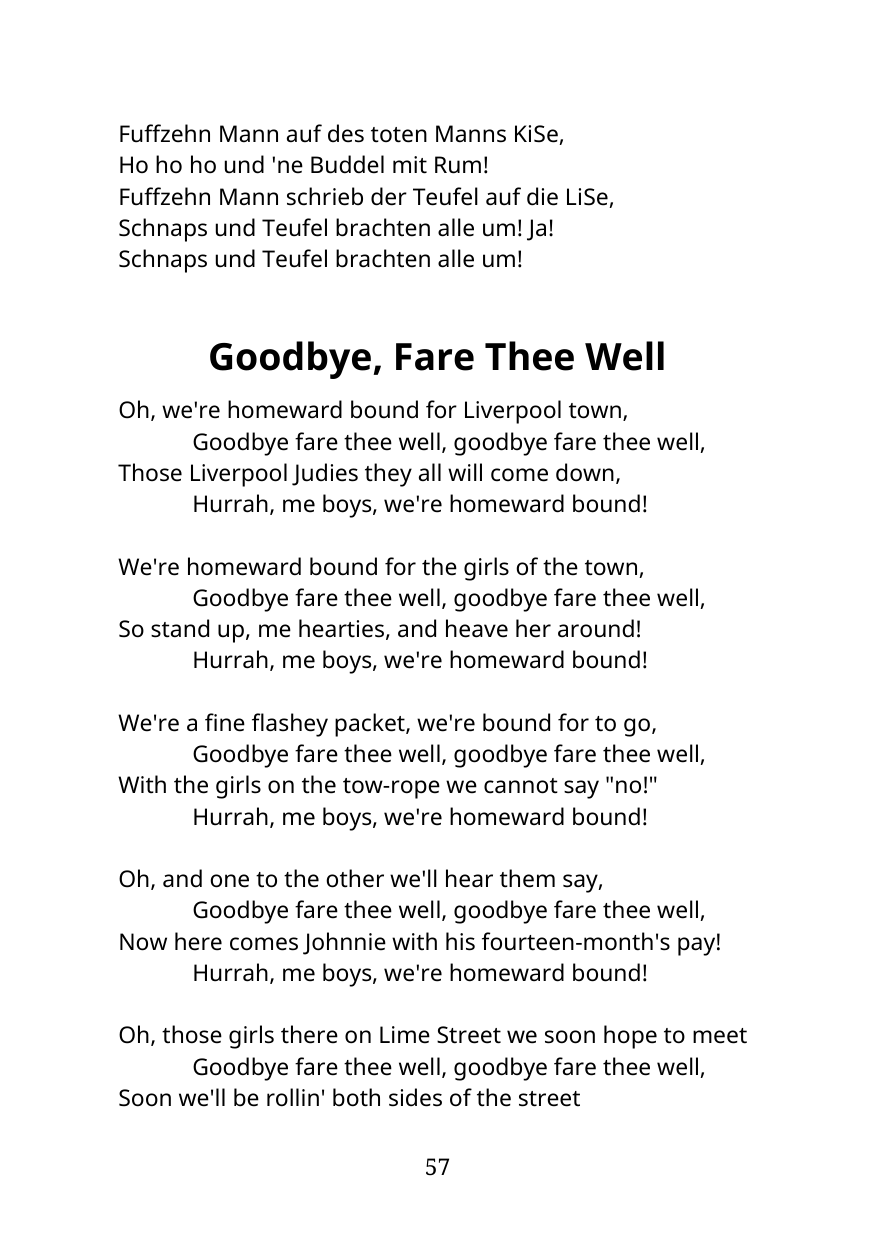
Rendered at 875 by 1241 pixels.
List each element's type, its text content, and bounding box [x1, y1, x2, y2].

text Oh, we're homeward bound for Liverpool town, [118, 394, 756, 425]
text Goodbye fare thee well, goodbye fare thee well, [118, 425, 756, 457]
text Those Liverpool Judies they all will come down, [118, 457, 756, 488]
text Oh, those girls there on Lime Street we soon hope to meet [118, 1019, 756, 1050]
text Hurrah, me boys, we're homeward bound! [118, 488, 756, 519]
text Oh, and one to the other we'll hear them say, [118, 863, 756, 894]
text Now here comes Johnnie with his fourteen-month's pay! [118, 925, 756, 957]
text Goodbye fare thee well, goodbye fare thee well, [118, 1050, 756, 1082]
text Goodbye fare thee well, goodbye fare thee well, [118, 894, 756, 925]
text With the girls on the tow-rope we cannot say "no!" [118, 769, 756, 800]
text Goodbye fare thee well, goodbye fare thee well, [118, 582, 756, 613]
text We're a fine flashey packet, we're bound for to go, [118, 707, 756, 738]
subtitle Goodbye, Fare Thee Well [118, 331, 756, 382]
text Schnaps und Teufel brachten alle um! [118, 243, 756, 274]
text We're homeward bound for the girls of the town, [118, 550, 756, 582]
text Soon we'll be rollin' both sides of the street [118, 1082, 756, 1113]
text Goodbye fare thee well, goodbye fare thee well, [118, 738, 756, 769]
text So stand up, me hearties, and heave her around! [118, 613, 756, 644]
text Hurrah, me boys, we're homeward bound! [118, 800, 756, 832]
text Fuffzehn Mann auf des toten Manns KiSe, Ho ho ho und 'ne Buddel mit Rum! Fuffzehn Mann schrieb der Teufel auf die LiSe, Schnaps und Teufel brachten alle um! Ja! [118, 118, 756, 243]
text Hurrah, me boys, we're homeward bound! [118, 957, 756, 988]
text Hurrah, me boys, we're homeward bound! [118, 644, 756, 675]
